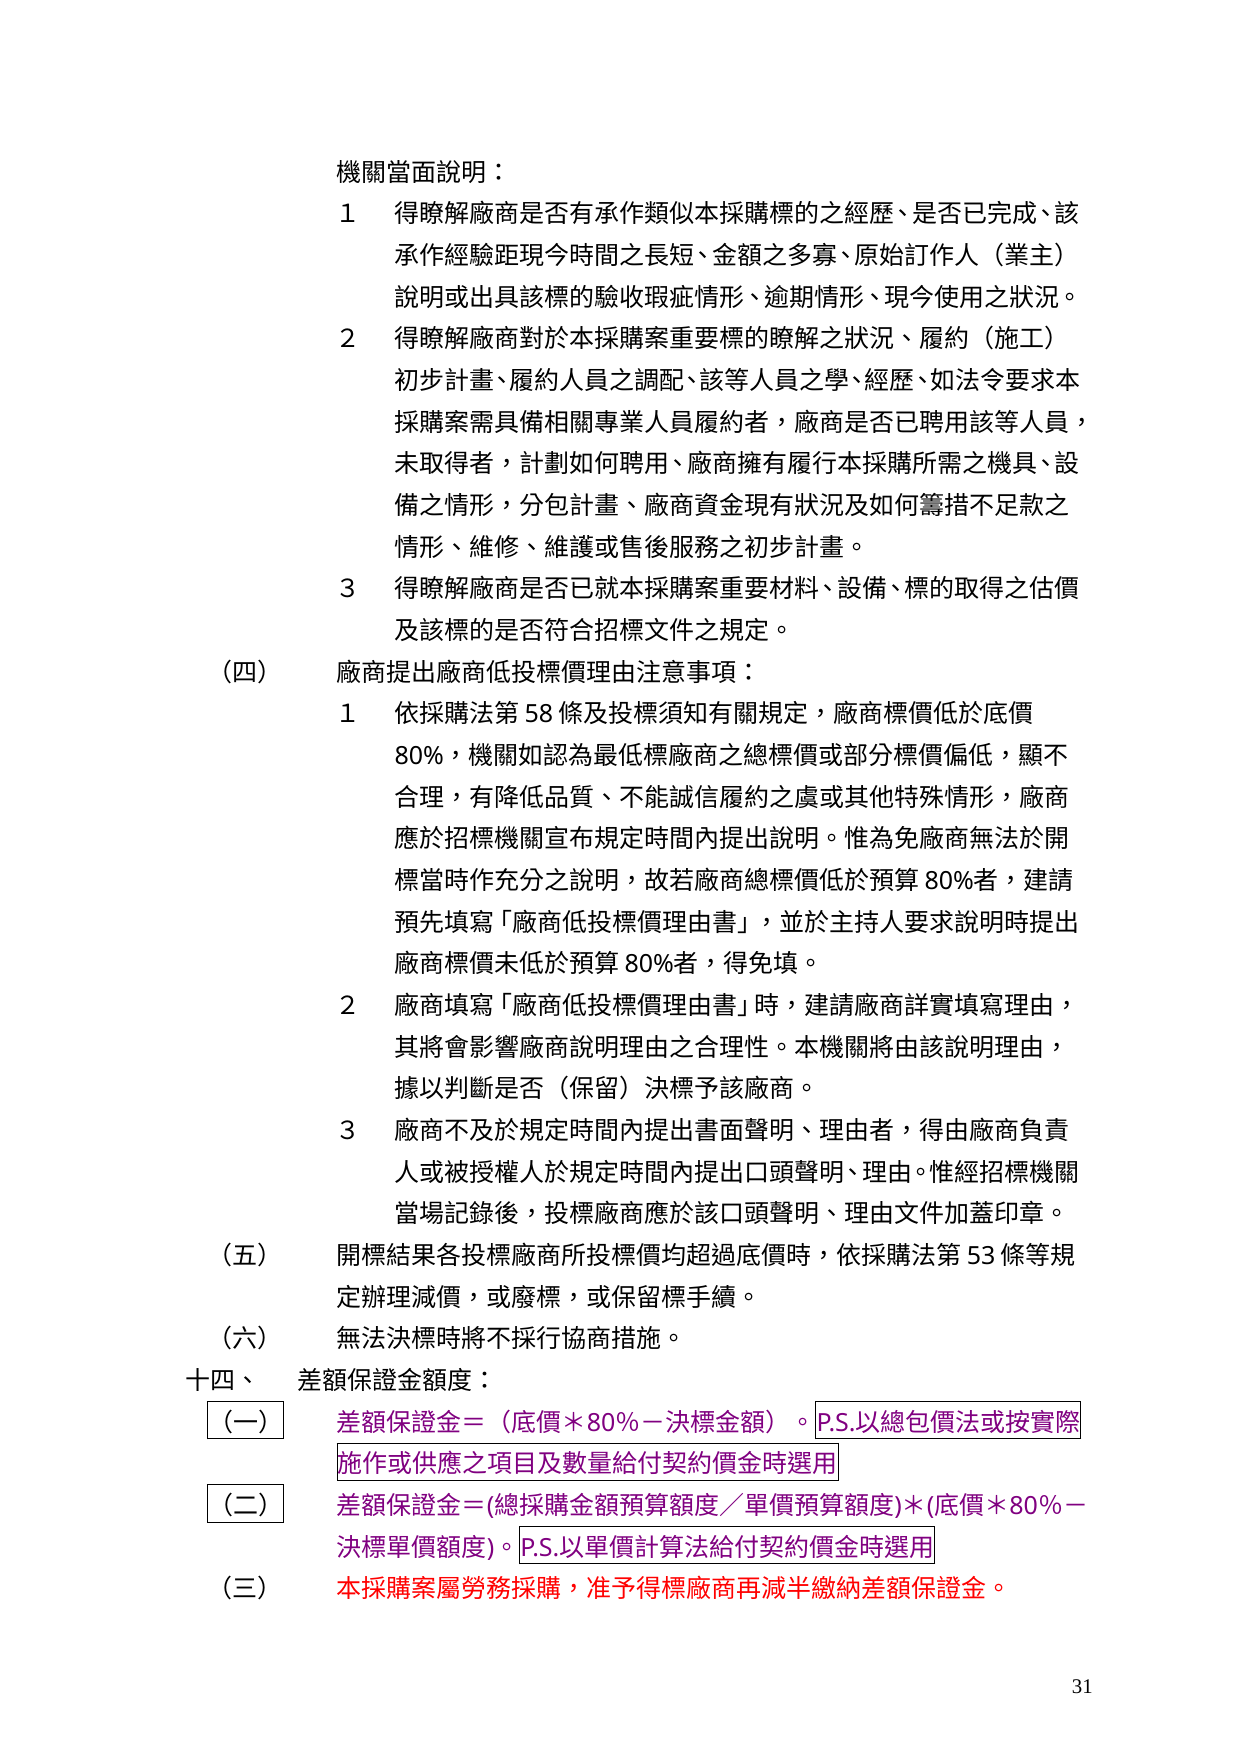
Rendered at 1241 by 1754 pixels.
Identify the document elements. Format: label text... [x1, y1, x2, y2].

subtitle 本採購案屬勞務採購，准予得標廠商再減半繳納差額保證金。 [207, 1564, 1079, 1606]
subtitle 得瞭解廠商對於本採購案重要標的瞭解之狀況、履約（施工）初步計畫、履約人員之調配、該等人員之學、經歷、如法令要求本採購案需具備相關專業人員履約者，廠商是否已聘用該等人員，未取得者，計劃如何聘用、廠商擁有履行本採購所需之機具、設備之情形，分包計畫、廠商資金現有狀況及如何籌措不足款之情形、維修、維護或售後服務之初步計畫。 [335, 314, 1079, 564]
subtitle 開標結果各投標廠商所投標價均超過底價時，依採購法第53條等規定辦理減價，或廢標，或保留標手續。 [207, 1231, 1079, 1314]
subtitle 廠商不及於規定時間內提出書面聲明、理由者，得由廠商負責人或被授權人於規定時間內提出口頭聲明、理由。惟經招標機關當場記錄後，投標廠商應於該口頭聲明、理由文件加蓋印章。 [335, 1106, 1079, 1231]
subtitle 差額保證金＝（底價＊80％－決標金額）。P.S.以總包價法或按實際施作或供應之項目及數量給付契約價金時選用 [207, 1398, 1092, 1481]
subtitle 得瞭解廠商是否已就本採購案重要材料、設備、標的取得之估價，及該標的是否符合招標文件之規定。 [335, 564, 1079, 648]
subtitle 廠商填寫「廠商低投標價理由書」時，建請廠商詳實填寫理由，其將會影響廠商說明理由之合理性。本機關將由該說明理由，據以判斷是否（保留）決標予該廠商。 [335, 981, 1079, 1106]
subtitle 廠商提出廠商低投標價理由注意事項： [207, 648, 1079, 689]
subtitle 差額保證金＝(總採購金額預算額度／單價預算額度)＊(底價＊80％－決標單價額度)。P.S.以單價計算法給付契約價金時選用 [207, 1481, 1092, 1564]
subtitle 依採購法第58條及投標須知有關規定，廠商標價低於底價80%，機關如認為最低標廠商之總標價或部分標價偏低，顯不合理，有降低品質、不能誠信履約之虞或其他特殊情形，廠商應於招標機關宣布規定時間內提出說明。惟為免廠商無法於開標當時作充分之說明，故若廠商總標價低於預算80%者，建請預先填寫「廠商低投標價理由書」，並於主持人要求說明時提出；廠商標價未低於預算80%者，得免填。 [335, 689, 1079, 981]
subtitle 無法決標時將不採行協商措施。 [207, 1314, 1079, 1356]
subtitle 得瞭解廠商是否有承作類似本採購標的之經歷、是否已完成、該承作經驗距現今時間之長短、金額之多寡、原始訂作人（業主）說明或出具該標的驗收瑕疵情形、逾期情形、現今使用之狀況。 [335, 189, 1079, 314]
subtitle 機關當面說明： [207, 148, 1079, 189]
subtitle 差額保證金額度： [185, 1356, 1092, 1398]
